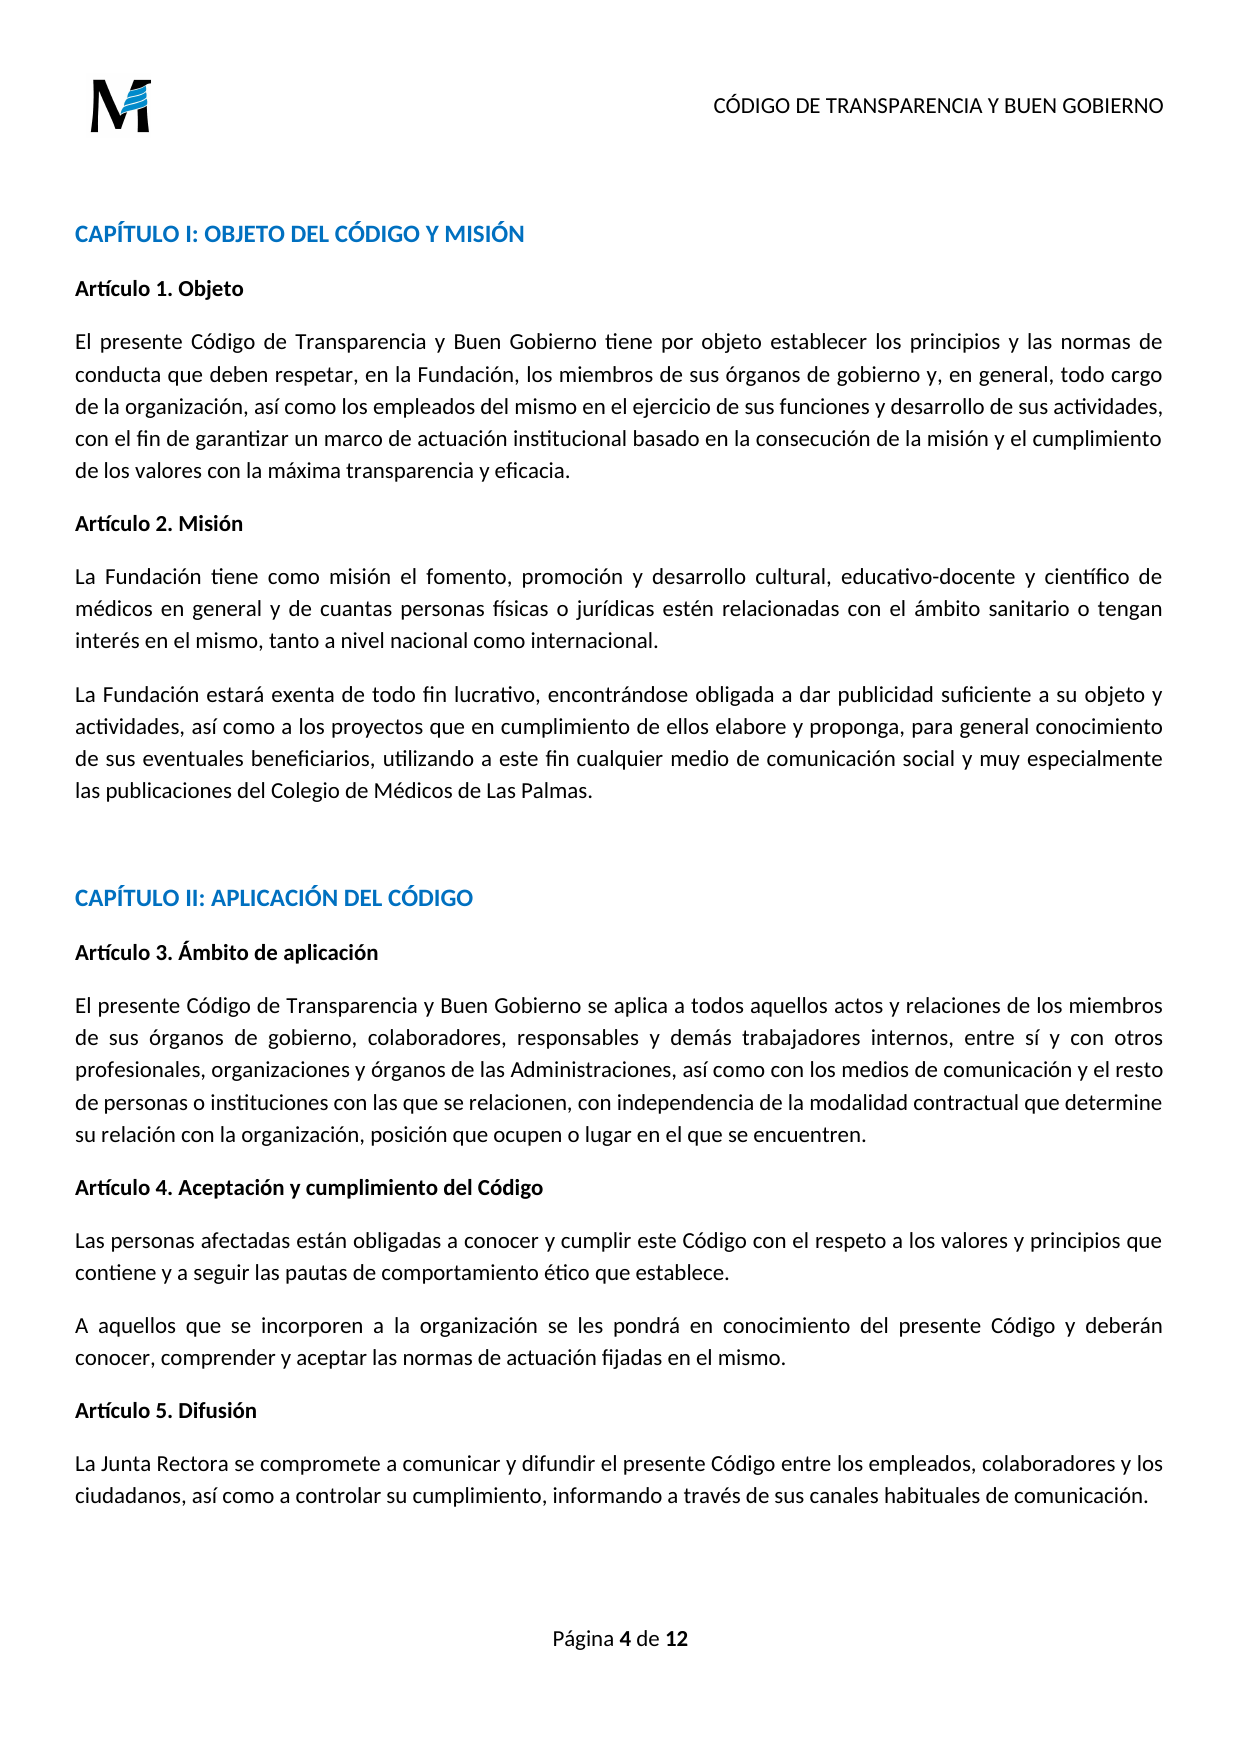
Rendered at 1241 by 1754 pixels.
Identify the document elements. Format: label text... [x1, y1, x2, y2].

text Artículo 2. Misión [75, 509, 1165, 537]
text Artículo 3. Ámbito de aplicación [75, 938, 1165, 966]
text A aquellos que se incorporen a la organización se les pondrá en conocimiento del presente Código y deberán conocer, comprender y aceptar las normas de actuación fijadas en el mismo. [75, 1311, 1165, 1371]
text La Fundación tiene como misión el fomento, promoción y desarrollo cultural, educativo-docente y científico de médicos en general y de cuantas personas físicas o jurídicas estén relacionadas con el ámbito sanitario o tengan interés en el mismo, tanto a nivel nacional como internacional. [75, 562, 1165, 655]
text El presente Código de Transparencia y Buen Gobierno se aplica a todos aquellos actos y relaciones de los miembros de sus órganos de gobierno, colaboradores, responsables y demás trabajadores internos, entre sí y con otros profesionales, organizaciones y órganos de las Administraciones, así como con los medios de comunicación y el resto de personas o instituciones con las que se relacionen, con independencia de la modalidad contractual que determine su relación con la organización, posición que ocupen o lugar en el que se encuentren. [75, 991, 1165, 1148]
text CAPÍTULO II: APLICACIÓN DEL CÓDIGO [75, 882, 1165, 913]
text Artículo 1. Objeto [75, 274, 1165, 302]
text La Fundación estará exenta de todo fin lucrativo, encontrándose obligada a dar publicidad suficiente a su objeto y actividades, así como a los proyectos que en cumplimiento de ellos elabore y proponga, para general conocimiento de sus eventuales beneficiarios, utilizando a este fin cualquier medio de comunicación social y muy especialmente las publicaciones del Colegio de Médicos de Las Palmas. [75, 680, 1165, 804]
text Artículo 4. Aceptación y cumplimiento del Código [75, 1173, 1165, 1201]
text CAPÍTULO I: OBJETO DEL CÓDIGO Y MISIÓN [75, 219, 1165, 249]
text El presente Código de Transparencia y Buen Gobierno tiene por objeto establecer los principios y las normas de conducta que deben respetar, en la Fundación, los miembros de sus órganos de gobierno y, en general, todo cargo de la organización, así como los empleados del mismo en el ejercicio de sus funciones y desarrollo de sus actividades, con el fin de garantizar un marco de actuación institucional basado en la consecución de la misión y el cumplimiento de los valores con la máxima transparencia y eficacia. [75, 327, 1165, 484]
text Artículo 5. Difusión [75, 1396, 1165, 1424]
text Las personas afectadas están obligadas a conocer y cumplir este Código con el respeto a los valores y principios que contiene y a seguir las pautas de comportamiento ético que establece. [75, 1226, 1165, 1286]
text La Junta Rectora se compromete a comunicar y difundir el presente Código entre los empleados, colaboradores y los ciudadanos, así como a controlar su cumplimiento, informando a través de sus canales habituales de comunicación. [75, 1449, 1165, 1509]
